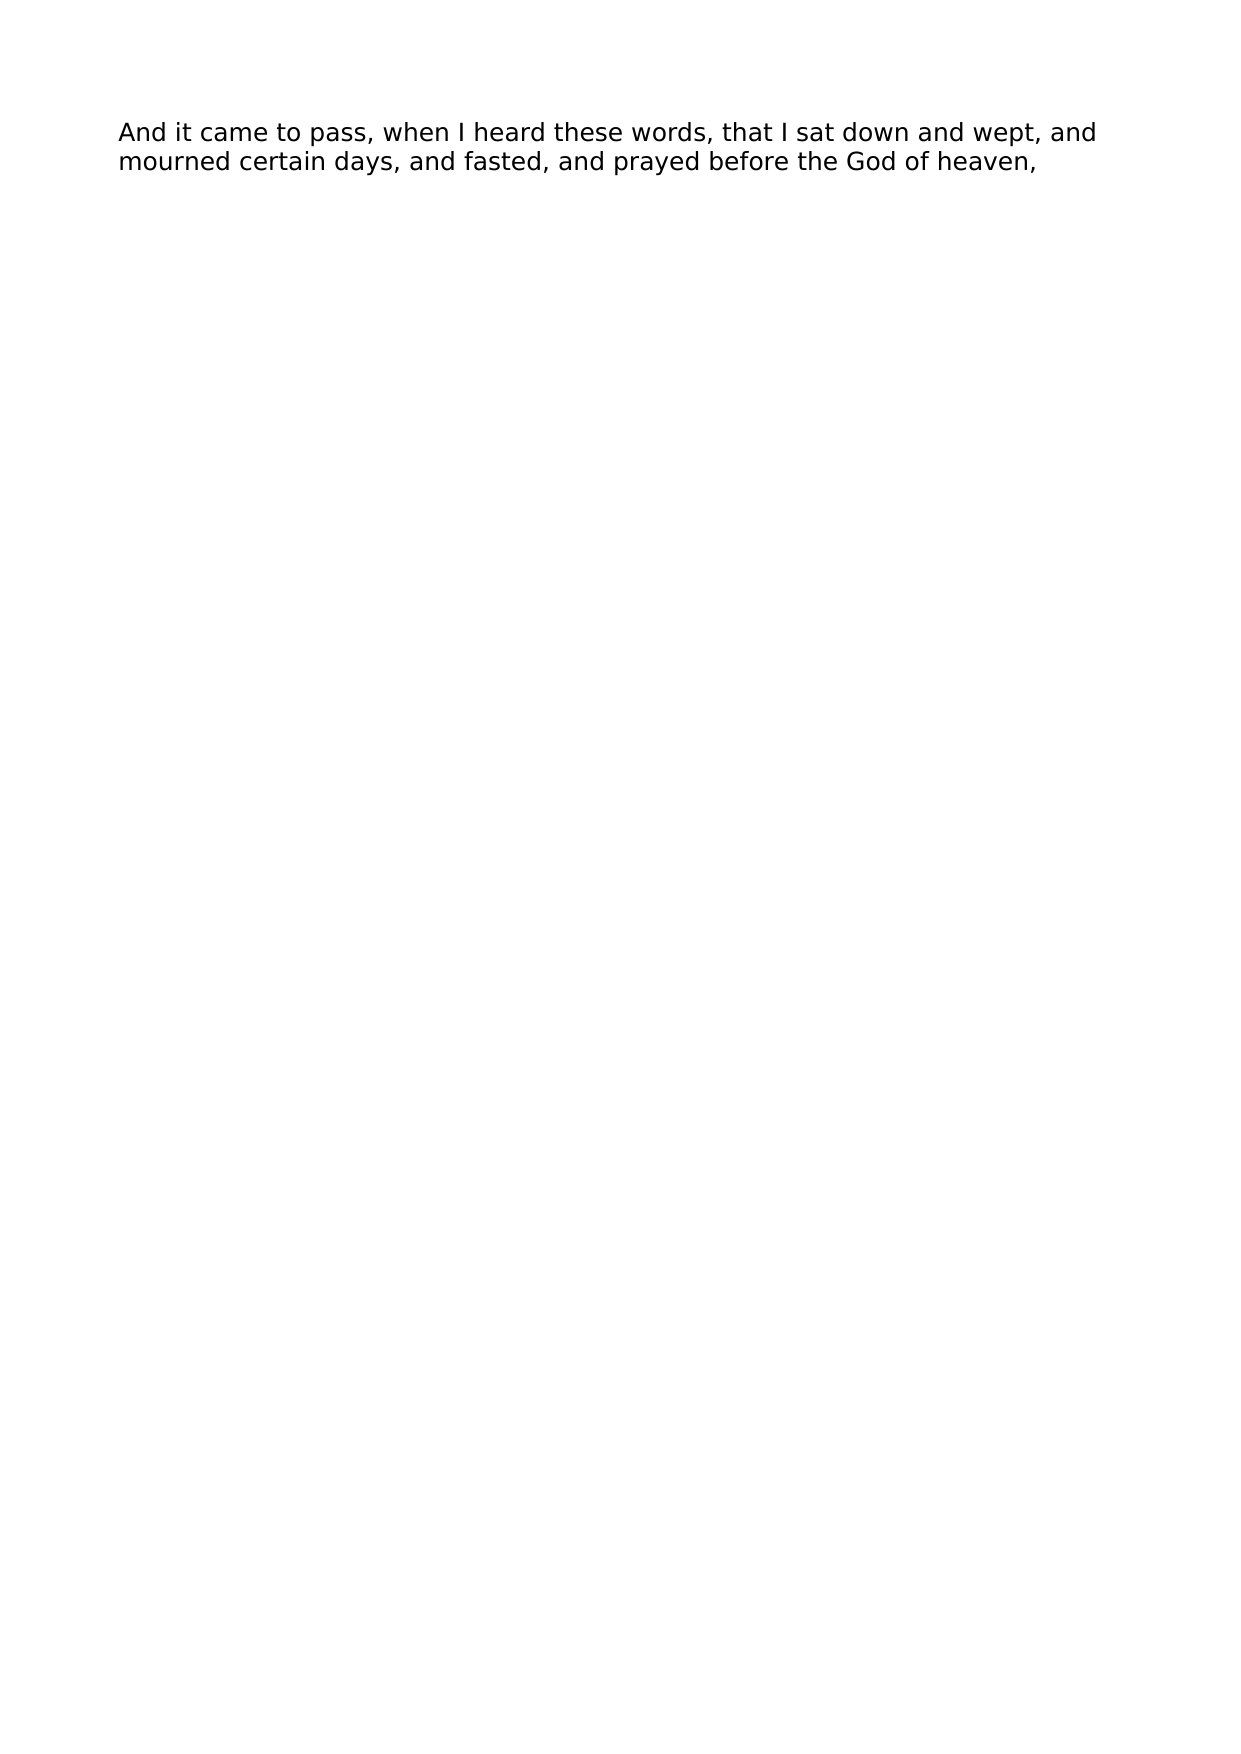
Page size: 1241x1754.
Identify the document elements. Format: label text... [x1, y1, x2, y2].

text And it came to pass, when I heard these words, that I sat down and wept, and mourned certain days, and fasted, and prayed before the God of heaven, [118, 118, 1122, 176]
